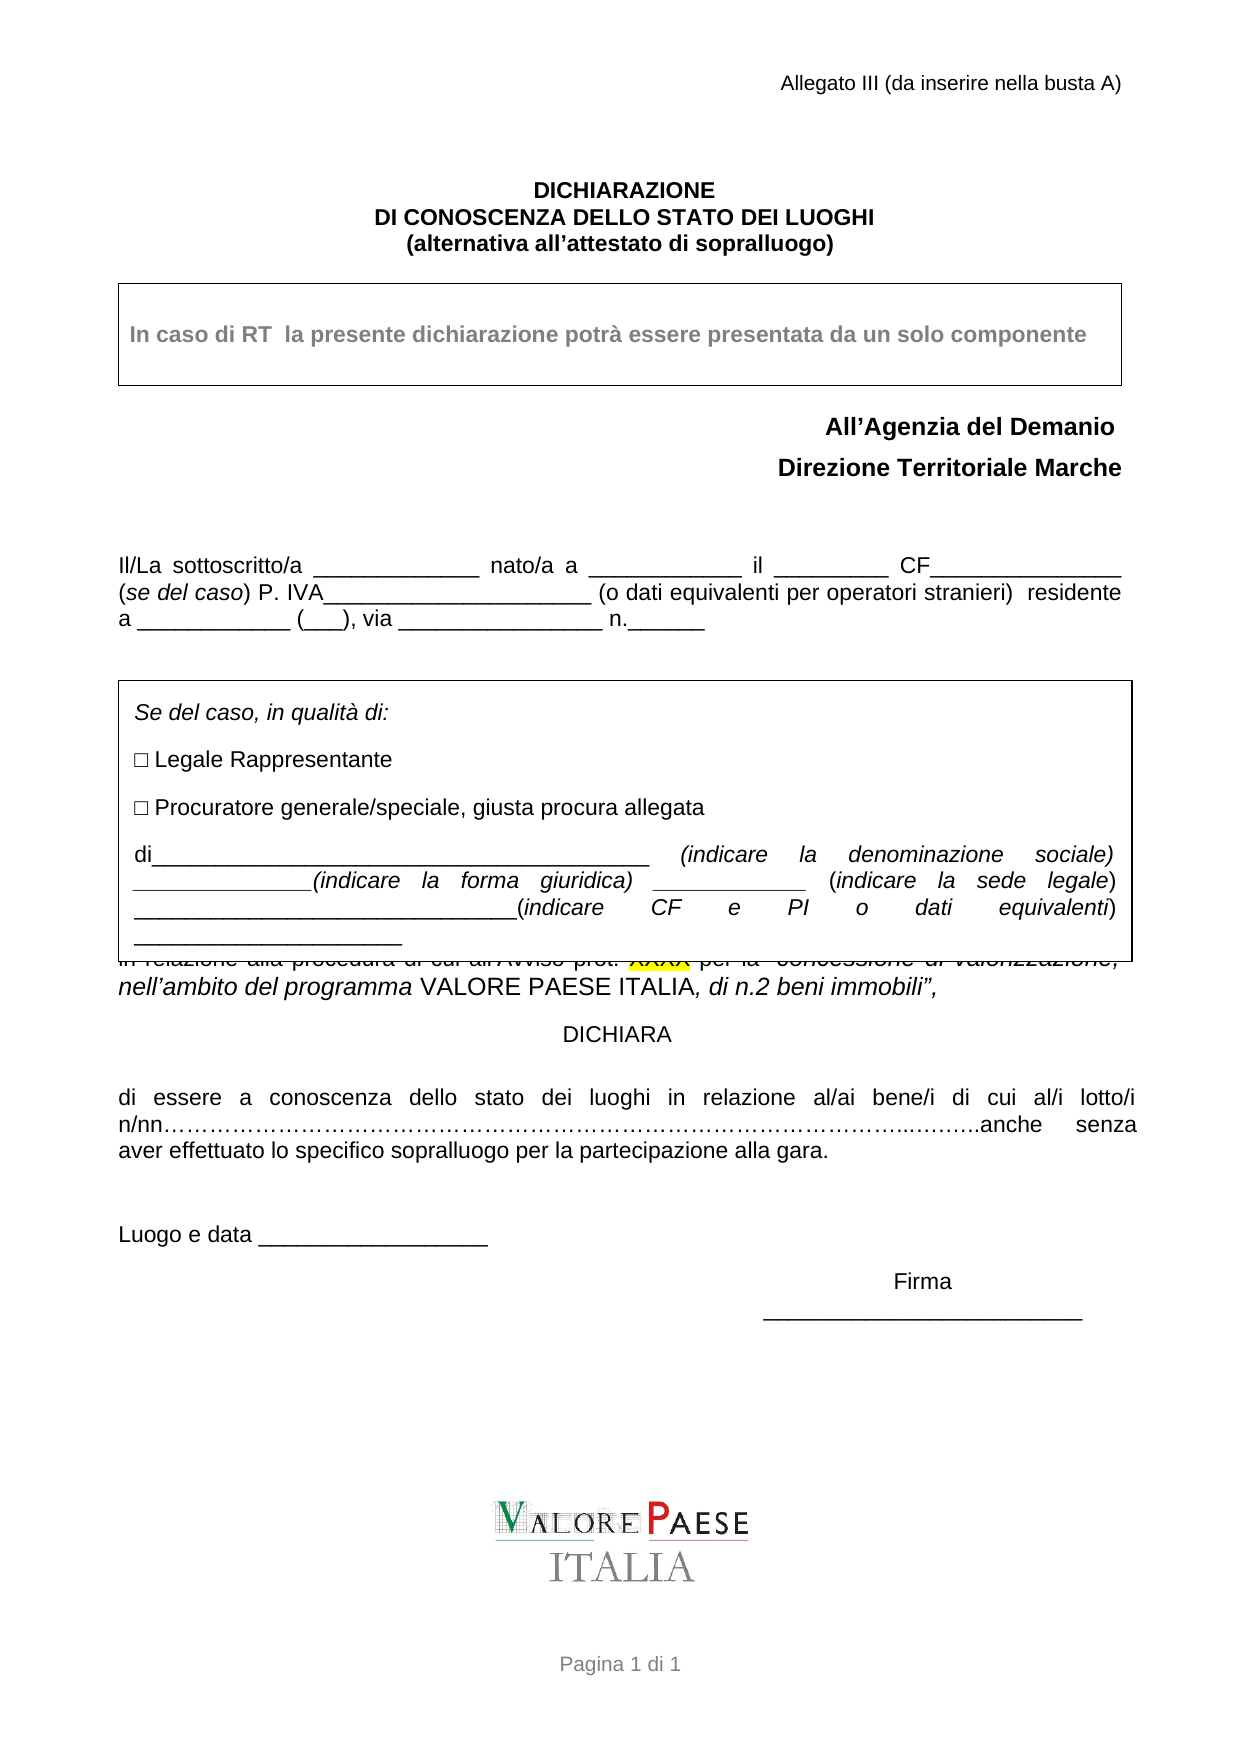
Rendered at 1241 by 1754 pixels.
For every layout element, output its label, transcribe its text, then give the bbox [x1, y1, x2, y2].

subtitle DICHIARAZIONE [118, 177, 1130, 203]
text di essere a conoscenza dello stato dei luoghi in relazione al/ai bene/i di cui al/i lotto/i n/nn……………………………………………………………………………………...….…..anche senza aver effettuato lo specifico sopralluogo per la partecipazione alla gara. [118, 1084, 1137, 1163]
text Il/La sottoscritto/a _____________ nato/a a ____________ il _________ CF_______________ (se del caso) P. IVA_____________________ (o dati equivalenti per operatori stranieri) residente a ____________ (___), via ________________ n.______ [118, 552, 1122, 631]
text in relazione alla procedura di cui all’Avviso prot. XXXX per la “concessione di valorizzazione, nell’ambito del programma VALORE PAESE ITALIA, di n.2 beni immobili”, [118, 962, 1122, 1000]
text Direzione Territoriale Marche [118, 453, 1122, 482]
text □ Procuratore generale/speciale, giusta procura allegata [134, 793, 1116, 820]
text Firma _________________________ [708, 1268, 1137, 1321]
subtitle DI CONOSCENZA DELLO STATO DEI LUOGHI [118, 203, 1130, 230]
text Se del caso, in qualità di: [134, 699, 1116, 726]
table_header In caso di RT la presente dichiarazione potrà essere presentata da un solo componente [119, 284, 1121, 384]
text DICHIARA [118, 1021, 1122, 1047]
text All’Agenzia del Demanio [118, 412, 1122, 441]
text (alternativa all’attestato di sopralluogo) [118, 230, 1122, 256]
text □ Legale Rappresentante [134, 746, 1116, 773]
text di_______________________________________ (indicare la denominazione sociale) ______________(indicare la forma giuridica) ____________ (indicare la sede legale) ______________________________(indicare CF e PI o dati equivalenti) _____________________ [134, 841, 1116, 946]
text Luogo e data __________________ [118, 1221, 1137, 1247]
